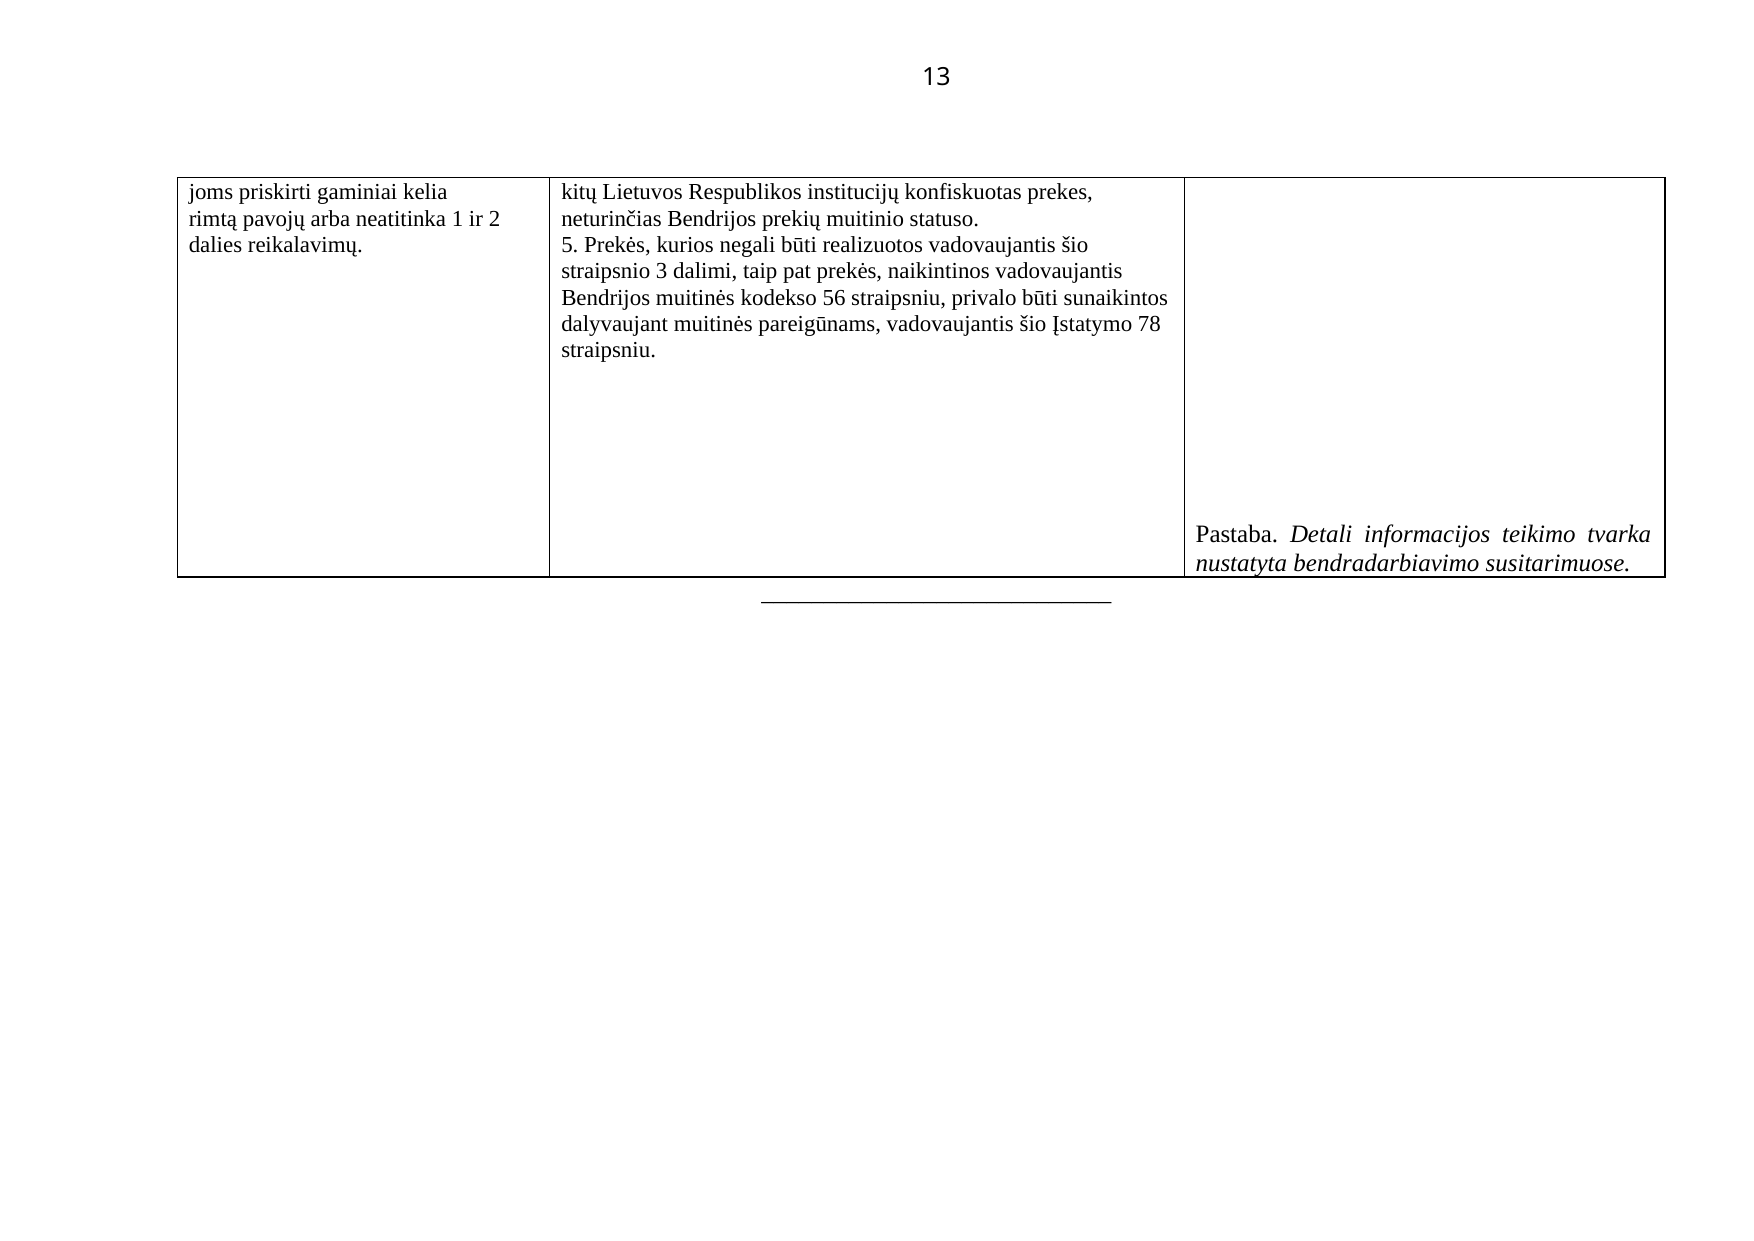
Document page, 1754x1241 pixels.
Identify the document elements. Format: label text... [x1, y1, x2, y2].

text ____________________________ [177, 577, 1695, 606]
table_cell joms priskirti gaminiai kelia rimtą pavojų arba neatitinka 1 ir 2 dalies reikalavimų. [178, 178, 549, 576]
table_cell kitų Lietuvos Respublikos institucijų konfiskuotas prekes, neturinčias Bendrijos prekių muitinio statuso. 5. Prekės, kurios negali būti realizuotos vadovaujantis šio straipsnio 3 dalimi, taip pat prekės, naikintinos vadovaujantis Bendrijos muitinės kodekso 56 straipsniu, privalo būti sunaikintos dalyvaujant muitinės pareigūnams, vadovaujantis šio Įstatymo 78 straipsniu. [550, 178, 1184, 576]
table_cell Pastaba. Detali informacijos teikimo tvarka nustatyta bendradarbiavimo susitarimuose. [1185, 178, 1664, 576]
